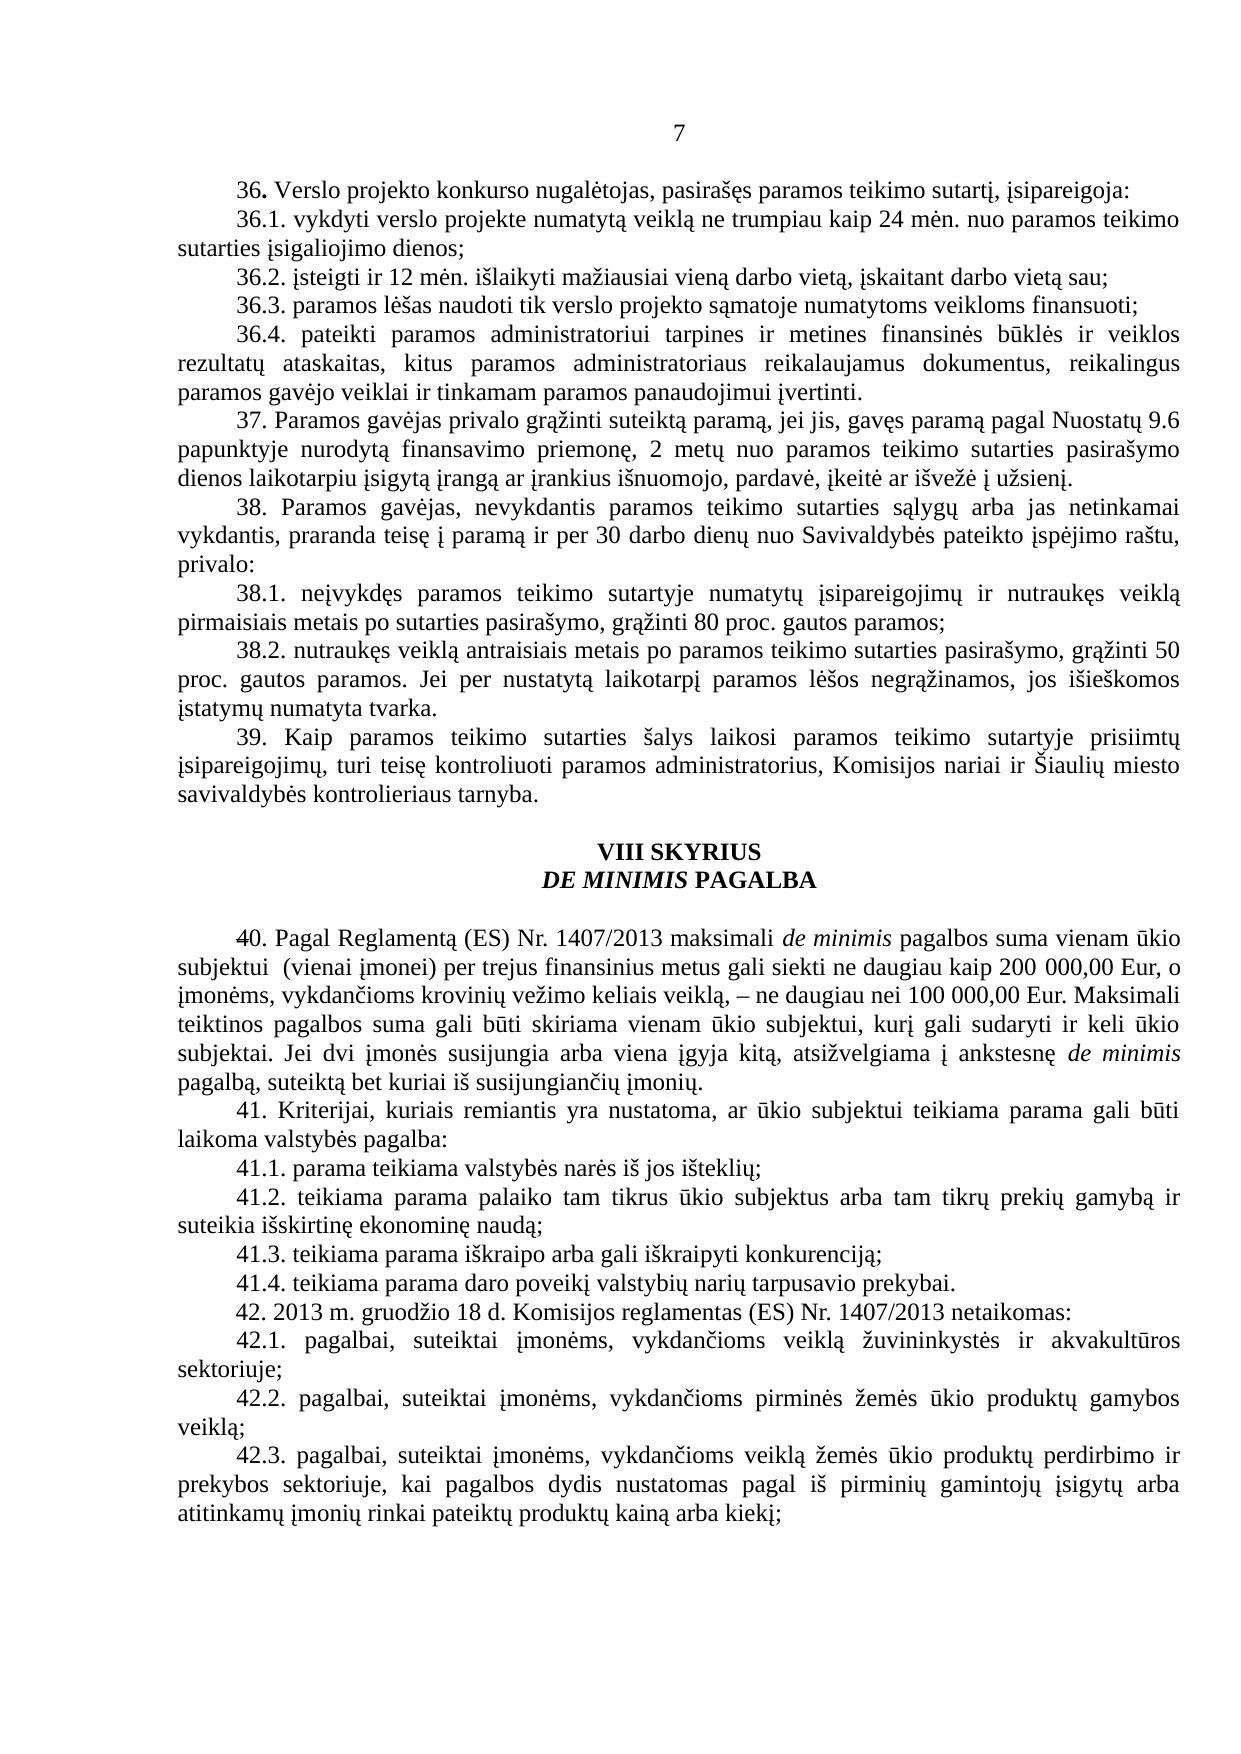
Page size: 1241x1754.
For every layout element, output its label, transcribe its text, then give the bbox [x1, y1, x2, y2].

text 36.3. paramos lėšas naudoti tik verslo projekto sąmatoje numatytoms veikloms finansuoti; [177, 291, 1181, 319]
text 38. Paramos gavėjas, nevykdantis paramos teikimo sutarties sąlygų arba jas netinkamai vykdantis, praranda teisę į paramą ir per 30 darbo dienų nuo Savivaldybės pateikto įspėjimo raštu, privalo: [177, 492, 1181, 578]
text 42.1. pagalbai, suteiktai įmonėms, vykdančioms veiklą žuvininkystės ir akvakultūros sektoriuje; [177, 1326, 1181, 1383]
text 42.2. pagalbai, suteiktai įmonėms, vykdančioms pirminės žemės ūkio produktų gamybos veiklą; [177, 1383, 1181, 1441]
text 41. Kriterijai, kuriais remiantis yra nustatoma, ar ūkio subjektui teikiama parama gali būti laikoma valstybės pagalba: [177, 1096, 1181, 1153]
text 38.1. neįvykdęs paramos teikimo sutartyje numatytų įsipareigojimų ir nutraukęs veiklą pirmaisiais metais po sutarties pasirašymo, grąžinti 80 proc. gautos paramos; [177, 578, 1181, 636]
text 42.3. pagalbai, suteiktai įmonėms, vykdančioms veiklą žemės ūkio produktų perdirbimo ir prekybos sektoriuje, kai pagalbos dydis nustatomas pagal iš pirminių gamintojų įsigytų arba atitinkamų įmonių rinkai pateiktų produktų kainą arba kiekį; [177, 1441, 1181, 1527]
text 36. Verslo projekto konkurso nugalėtojas, pasirašęs paramos teikimo sutartį, įsipareigoja: [177, 176, 1181, 204]
text 42. 2013 m. gruodžio 18 d. Komisijos reglamentas (ES) Nr. 1407/2013 netaikomas: [177, 1297, 1181, 1326]
text 41.1. parama teikiama valstybės narės iš jos išteklių; [177, 1153, 1181, 1182]
text 41.4. teikiama parama daro poveikį valstybių narių tarpusavio prekybai. [177, 1268, 1181, 1297]
text 40. Pagal Reglamentą (ES) Nr. 1407/2013 maksimali de minimis pagalbos suma vienam ūkio subjektui (vienai įmonei) per trejus finansinius metus gali siekti ne daugiau kaip 200 000,00 Eur, o įmonėms, vykdančioms krovinių vežimo keliais veiklą, – ne daugiau nei 100 000,00 Eur. Maksimali teiktinos pagalbos suma gali būti skiriama vienam ūkio subjektui, kurį gali sudaryti ir keli ūkio subjektai. Jei dvi įmonės susijungia arba viena įgyja kitą, atsižvelgiama į ankstesnę de minimis pagalbą, suteiktą bet kuriai iš susijungiančių įmonių. [177, 923, 1181, 1096]
text VIII SKYRIUS [177, 837, 1181, 866]
text 36.4. pateikti paramos administratoriui tarpines ir metines finansinės būklės ir veiklos rezultatų ataskaitas, kitus paramos administratoriaus reikalaujamus dokumentus, reikalingus paramos gavėjo veiklai ir tinkamam paramos panaudojimui įvertinti. [177, 319, 1181, 406]
text 41.2. teikiama parama palaiko tam tikrus ūkio subjektus arba tam tikrų prekių gamybą ir suteikia išskirtinę ekonominę naudą; [177, 1182, 1181, 1239]
text 39. Kaip paramos teikimo sutarties šalys laikosi paramos teikimo sutartyje prisiimtų įsipareigojimų, turi teisę kontroliuoti paramos administratorius, Komisijos nariai ir Šiaulių miesto savivaldybės kontrolieriaus tarnyba. [177, 722, 1181, 808]
text 38.2. nutraukęs veiklą antraisiais metais po paramos teikimo sutarties pasirašymo, grąžinti 50 proc. gautos paramos. Jei per nustatytą laikotarpį paramos lėšos negrąžinamos, jos išieškomos įstatymų numatyta tvarka. [177, 636, 1181, 722]
text 36.2. įsteigti ir 12 mėn. išlaikyti mažiausiai vieną darbo vietą, įskaitant darbo vietą sau; [177, 262, 1181, 291]
text 37. Paramos gavėjas privalo grąžinti suteiktą paramą, jei jis, gavęs paramą pagal Nuostatų 9.6 papunktyje nurodytą finansavimo priemonę, 2 metų nuo paramos teikimo sutarties pasirašymo dienos laikotarpiu įsigytą įrangą ar įrankius išnuomojo, pardavė, įkeitė ar išvežė į užsienį. [177, 406, 1181, 492]
text 41.3. teikiama parama iškraipo arba gali iškraipyti konkurenciją; [177, 1239, 1181, 1268]
text 36.1. vykdyti verslo projekte numatytą veiklą ne trumpiau kaip 24 mėn. nuo paramos teikimo sutarties įsigaliojimo dienos; [177, 204, 1181, 262]
text DE MINIMIS PAGALBA [177, 866, 1181, 894]
